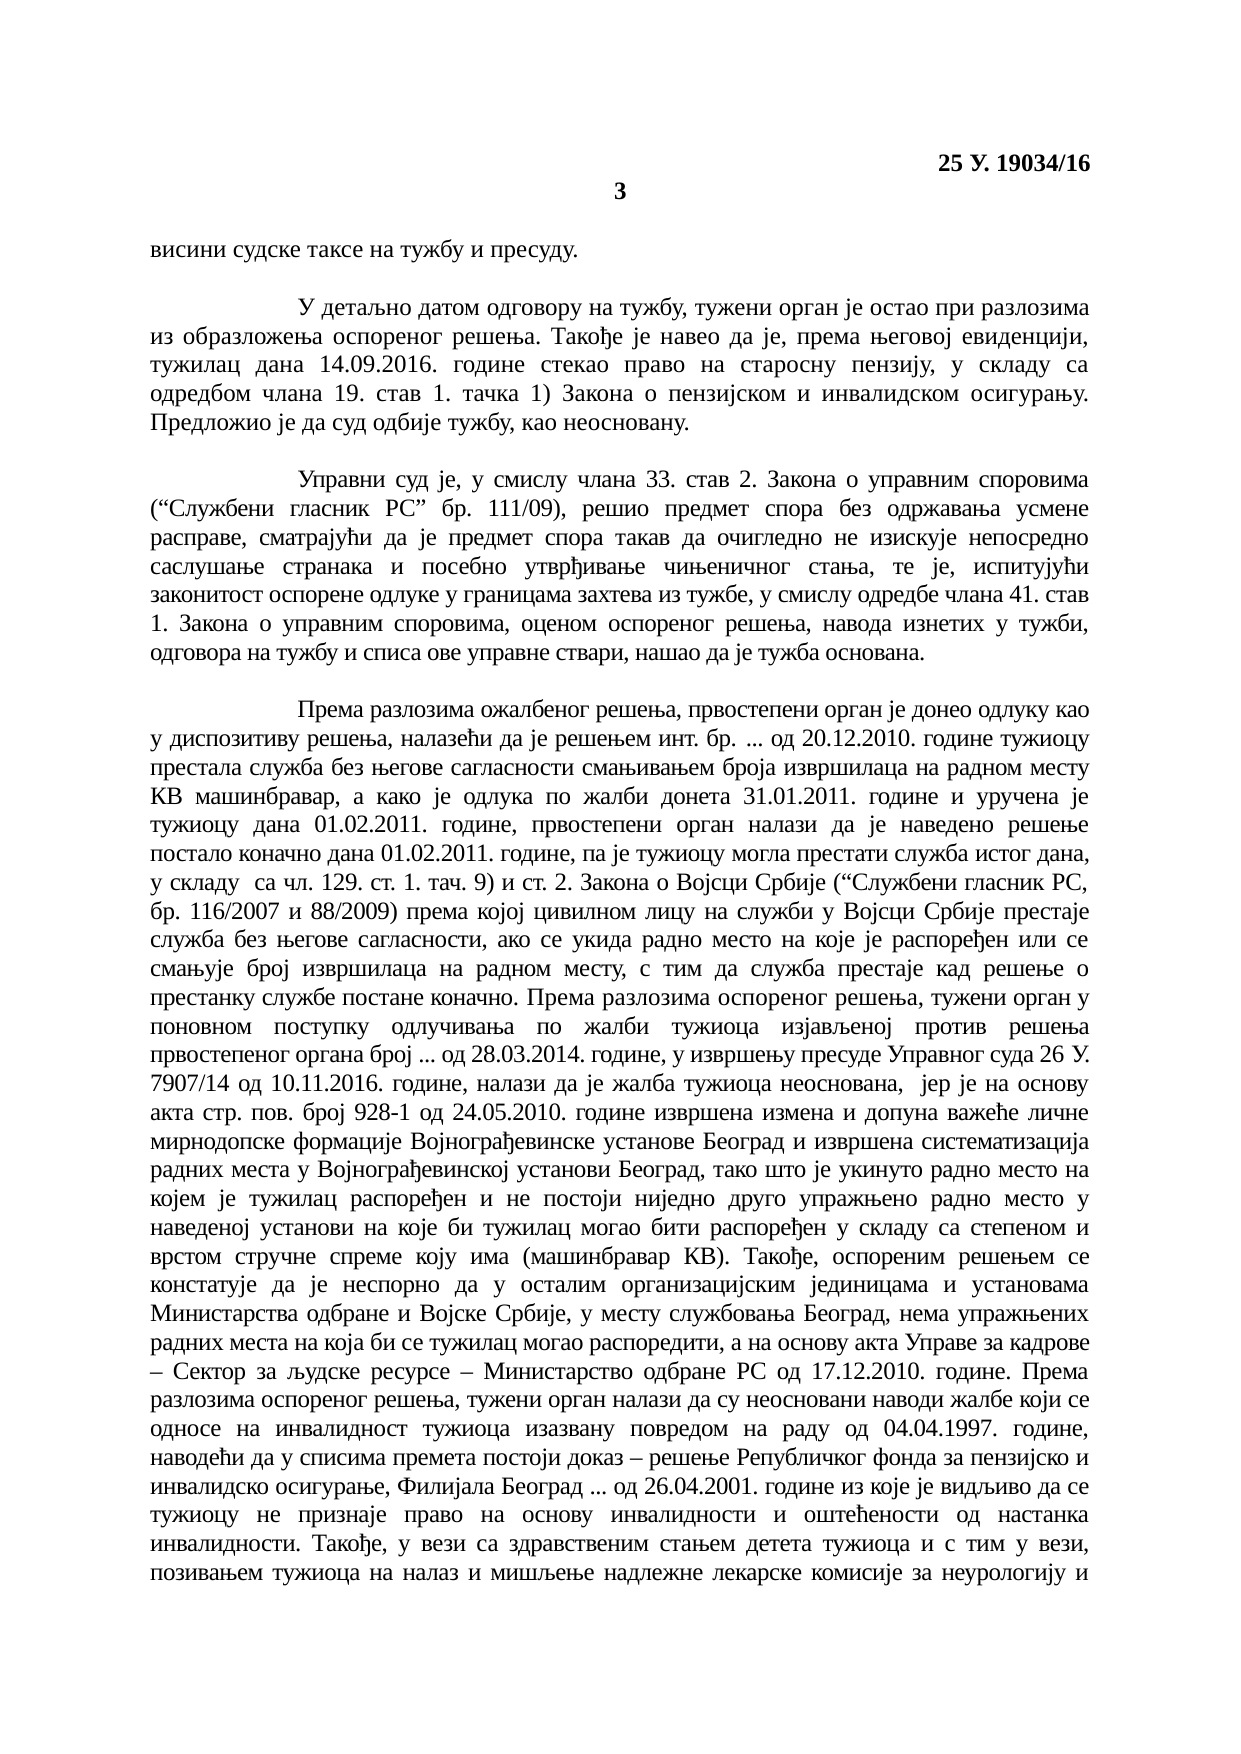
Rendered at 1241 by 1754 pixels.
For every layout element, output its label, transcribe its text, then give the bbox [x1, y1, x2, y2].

text У детаљно датом одговору на тужбу, тужени орган је остао при разлозима из образложења оспореног решења. Такође је навео да је, према његовој евиденцији, тужилац дана 14.09.2016. године стекао право на старосну пензију, у складу са одредбом члана 19. став 1. тачка 1) Закона о пензијском и инвалидском осигурању. Предложио је да суд одбије тужбу, као неосновану. [150, 292, 1090, 436]
text Према разлозима ожалбеног решења, првостепени орган је донео одлуку као у диспозитиву решења, налазећи да је решењем инт. бр. ... од 20.12.2010. године тужиоцу престала служба без његове сагласности смањивањем броја извршилаца на радном месту КВ машинбравар, а како је одлука по жалби донета 31.01.2011. године и уручена је тужиоцу дана 01.02.2011. године, првостепени орган налази да је наведено решење постало коначно дана 01.02.2011. године, па је тужиоцу могла престати служба истог дана, у складу са чл. 129. ст. 1. тач. 9) и ст. 2. Закона о Војсци Србије (“Службени гласник РС, бр. 116/2007 и 88/2009) према којој цивилном лицу на служби у Војсци Србије престаје служба без његове сагласности, ако се укида радно место на које је распоређен или се смањује број извршилаца на радном месту, с тим да служба престаје кад решење о престанку службе постане коначно. Према разлозима оспореног решења, тужени орган у поновном поступку одлучивања по жалби тужиоца изјављеној против решења првостепеног органа број ... од 28.03.2014. године, у извршењу пресуде Управног суда 26 У. 7907/14 од 10.11.2016. године, налази да је жалба тужиоца неоснована, јер је на основу акта стр. пов. број 928-1 од 24.05.2010. године извршена измена и допуна важеће личне мирнодопске формације Војнограђевинске установе Београд и извршена систематизација радних места у Војнограђевинској установи Београд, тако што је укинуто радно место на којем је тужилац распоређен и не постоји ниједно друго упражњено радно место у наведеној установи на које би тужилац могао бити распоређен у складу са степеном и врстом стручне спреме коју има (машинбравар КВ). Такође, оспореним решењем се констатује да је неспорно да у осталим организацијским јединицама и установама Министарства одбране и Војске Србије, у месту службовања Београд, нема упражњених радних места на која би се тужилац могао распоредити, а на основу акта Управе за кадрове – Сектор за људске ресурсе – Министарство одбране РС од 17.12.2010. године. Према разлозима оспореног решења, тужени орган налази да су неосновани наводи жалбе који се односе на инвалидност тужиоца изазвану повредом на раду од 04.04.1997. године, наводећи да у списима премета постоји доказ – решење Републичког фонда за пензијско и инвалидско осигурање, Филијала Београд ... од 26.04.2001. године из које је видљиво да се тужиоцу не признаје право на основу инвалидности и оштећености од настанка инвалидности. Такође, у вези са здравственим стањем детета тужиоца и с тим у вези, позивањем тужиоца на налаз и мишљење надлежне лекарске комисије за неурологију и [150, 694, 1090, 1586]
text Управни суд је, у смислу члана 33. став 2. Закона о управним споровима (“Службени гласник РС” бр. 111/09), решио предмет спора без одржавања усмене расправе, сматрајући да је предмет спора такав да очигледно не изискује непосредно саслушање странака и посебно утврђивање чињеничног стања, те је, испитујући законитост оспорене одлуке у границама захтева из тужбе, у смислу одредбе члана 41. став 1. Закона о управним споровима, оценом оспореног решења, навода изнетих у тужби, одговора на тужбу и списа ове управне ствари, нашао да је тужба основана. [150, 464, 1090, 666]
text висини судске таксе на тужбу и пресуду. [150, 234, 1090, 263]
